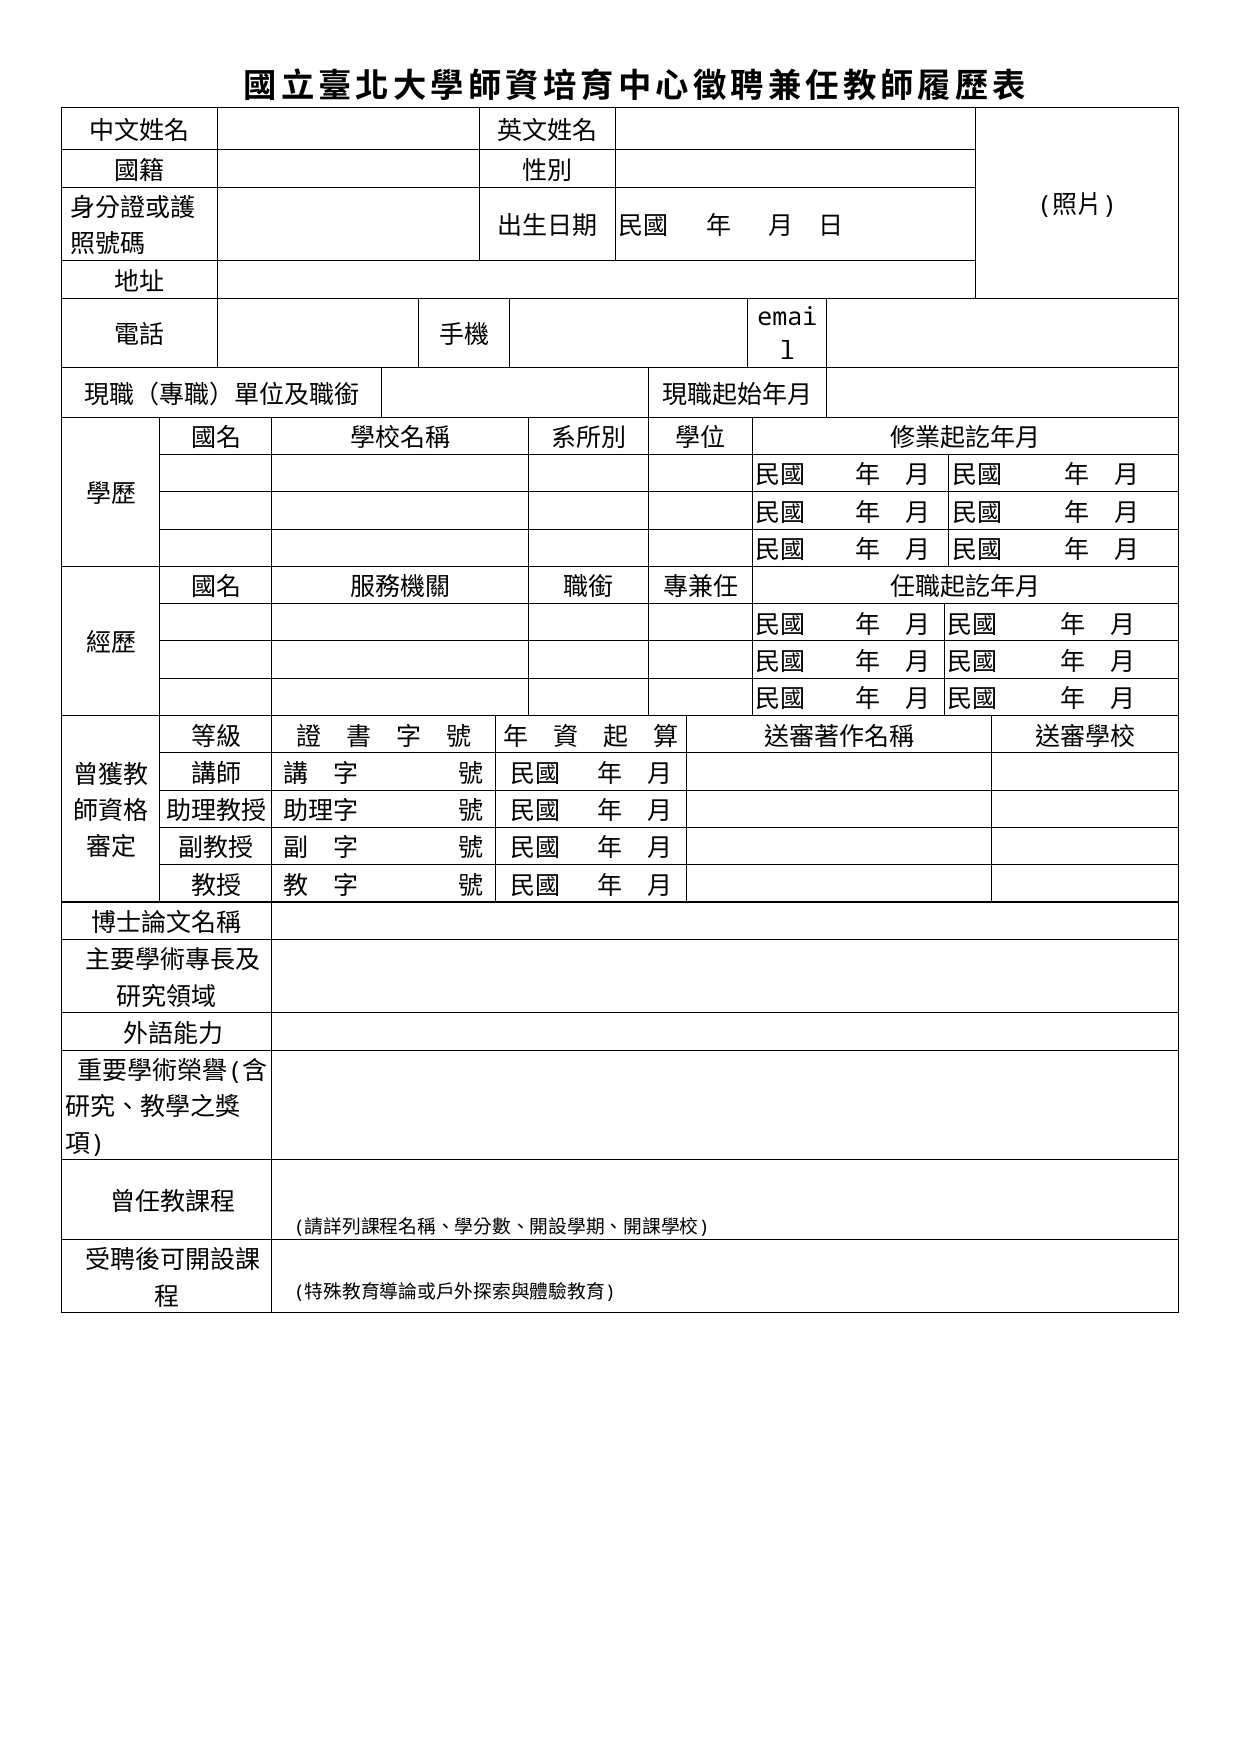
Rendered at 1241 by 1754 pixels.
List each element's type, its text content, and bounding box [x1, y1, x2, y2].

table_cell 曾任教課程 [62, 1160, 271, 1239]
table_cell [992, 753, 1178, 789]
table_cell 學校名稱 [272, 418, 528, 454]
table_cell 助理字 號 [272, 791, 495, 827]
table_cell [687, 753, 991, 789]
table_cell [272, 940, 1178, 1012]
table_header [616, 108, 975, 149]
table_cell 任職起訖年月 [753, 567, 1178, 603]
table_cell 講師 [160, 753, 271, 789]
table_cell 主要學術專長及研究領域 [62, 940, 271, 1012]
table_cell [529, 455, 648, 491]
table_cell 民國 年 月 [949, 455, 1178, 491]
table_cell [218, 261, 975, 297]
table_cell 民國 年 月 [945, 641, 1178, 678]
table_cell [529, 679, 648, 715]
table_cell 民國 年 月 日 [616, 188, 975, 260]
table_cell 等級 [160, 716, 271, 752]
table_cell [992, 865, 1178, 901]
table_cell [160, 492, 271, 528]
table_cell 民國 年 月 [753, 641, 944, 678]
table_cell 學位 [649, 418, 752, 454]
table_cell [272, 679, 528, 715]
table_cell [272, 530, 528, 566]
table_cell [272, 604, 528, 640]
table_cell 出生日期 [480, 188, 615, 260]
table_cell 職銜 [529, 567, 648, 603]
table_cell 民國 年 月 [753, 679, 944, 715]
table_cell [649, 641, 752, 678]
table_cell 性別 [480, 150, 615, 187]
table_cell 民國 年 月 [753, 530, 948, 566]
table_cell 民國 年 月 [496, 865, 686, 901]
table_cell [687, 828, 991, 864]
table_cell [510, 299, 747, 367]
table_cell [649, 679, 752, 715]
table_cell 證 書 字 號 [272, 716, 495, 752]
table_cell 副教授 [160, 828, 271, 864]
table_cell [529, 492, 648, 528]
table_cell [649, 530, 752, 566]
table_cell [649, 604, 752, 640]
table_cell [160, 641, 271, 678]
table_cell 民國 年 月 [945, 679, 1178, 715]
table_cell 助理教授 [160, 791, 271, 827]
table_cell 民國 年 月 [496, 828, 686, 864]
table_cell [272, 641, 528, 678]
table_cell 年 資 起 算 [496, 716, 686, 752]
table_cell 民國 年 月 [949, 530, 1178, 566]
table_cell 系所別 [529, 418, 648, 454]
table_cell [160, 455, 271, 491]
table_cell 送審著作名稱 [687, 716, 991, 752]
table_cell 國名 [160, 567, 271, 603]
table_cell 博士論文名稱 [62, 903, 271, 939]
table_cell 修業起訖年月 [753, 418, 1178, 454]
table_cell 身分證或護照號碼 [62, 188, 217, 260]
table_header (照片) [976, 108, 1178, 297]
table_cell 民國 年 月 [496, 753, 686, 789]
table_cell (請詳列課程名稱、學分數、開設學期、開課學校) [272, 1160, 1178, 1239]
table_cell [687, 791, 991, 827]
table_cell 民國 年 月 [753, 455, 948, 491]
table_cell [649, 492, 752, 528]
table_cell [529, 530, 648, 566]
table_cell 現職（專職）單位及職銜 [62, 368, 381, 417]
table_cell 送審學校 [992, 716, 1178, 752]
table_cell 地址 [62, 261, 217, 297]
table_cell [272, 492, 528, 528]
table_cell 曾獲教師資格審定 [62, 716, 159, 901]
table_cell [272, 903, 1178, 939]
table_cell [687, 865, 991, 901]
table_cell [160, 604, 271, 640]
table_cell 國名 [160, 418, 271, 454]
table_cell [218, 299, 418, 367]
table_cell 現職起始年月 [649, 368, 826, 417]
table_cell email [748, 299, 826, 367]
table_cell 電話 [62, 299, 217, 367]
table_cell 經歷 [62, 567, 159, 715]
table_cell [160, 530, 271, 566]
table_cell 民國 年 月 [753, 604, 944, 640]
table_cell [218, 150, 479, 187]
table_cell 教 字 號 [272, 865, 495, 901]
table_cell 教授 [160, 865, 271, 901]
table_cell 手機 [419, 299, 509, 367]
table_cell 學歷 [62, 418, 159, 566]
table_cell [827, 368, 1178, 417]
table_cell 民國 年 月 [753, 492, 948, 528]
table_header 中文姓名 [62, 108, 217, 149]
table_cell [992, 791, 1178, 827]
table_cell [160, 679, 271, 715]
table_cell [649, 455, 752, 491]
table_cell [272, 455, 528, 491]
table_header 英文姓名 [480, 108, 615, 149]
table_cell 重要學術榮譽(含研究、教學之獎項) [62, 1051, 271, 1159]
table_cell 國籍 [62, 150, 217, 187]
table_cell [272, 1013, 1178, 1049]
table_header [218, 108, 479, 149]
table_cell [529, 604, 648, 640]
table_cell [529, 641, 648, 678]
table_cell [992, 828, 1178, 864]
table_cell 外語能力 [62, 1013, 271, 1049]
table_cell 民國 年 月 [949, 492, 1178, 528]
table_cell [272, 1051, 1178, 1159]
table_cell 講 字 號 [272, 753, 495, 789]
table_cell 民國 年 月 [496, 791, 686, 827]
table_cell 副 字 號 [272, 828, 495, 864]
text 國立臺北大學師資培育中心徵聘兼任教師履歷表 [59, 59, 1211, 107]
table_cell [218, 188, 479, 260]
table_cell [382, 368, 648, 417]
table_cell 專兼任 [649, 567, 752, 603]
table_cell [827, 299, 1178, 367]
table_cell 服務機關 [272, 567, 528, 603]
table_cell 民國 年 月 [945, 604, 1178, 640]
table_cell (特殊教育導論或戶外探索與體驗教育) [272, 1240, 1178, 1312]
table_cell 受聘後可開設課程 [62, 1240, 271, 1312]
table_cell [616, 150, 975, 187]
